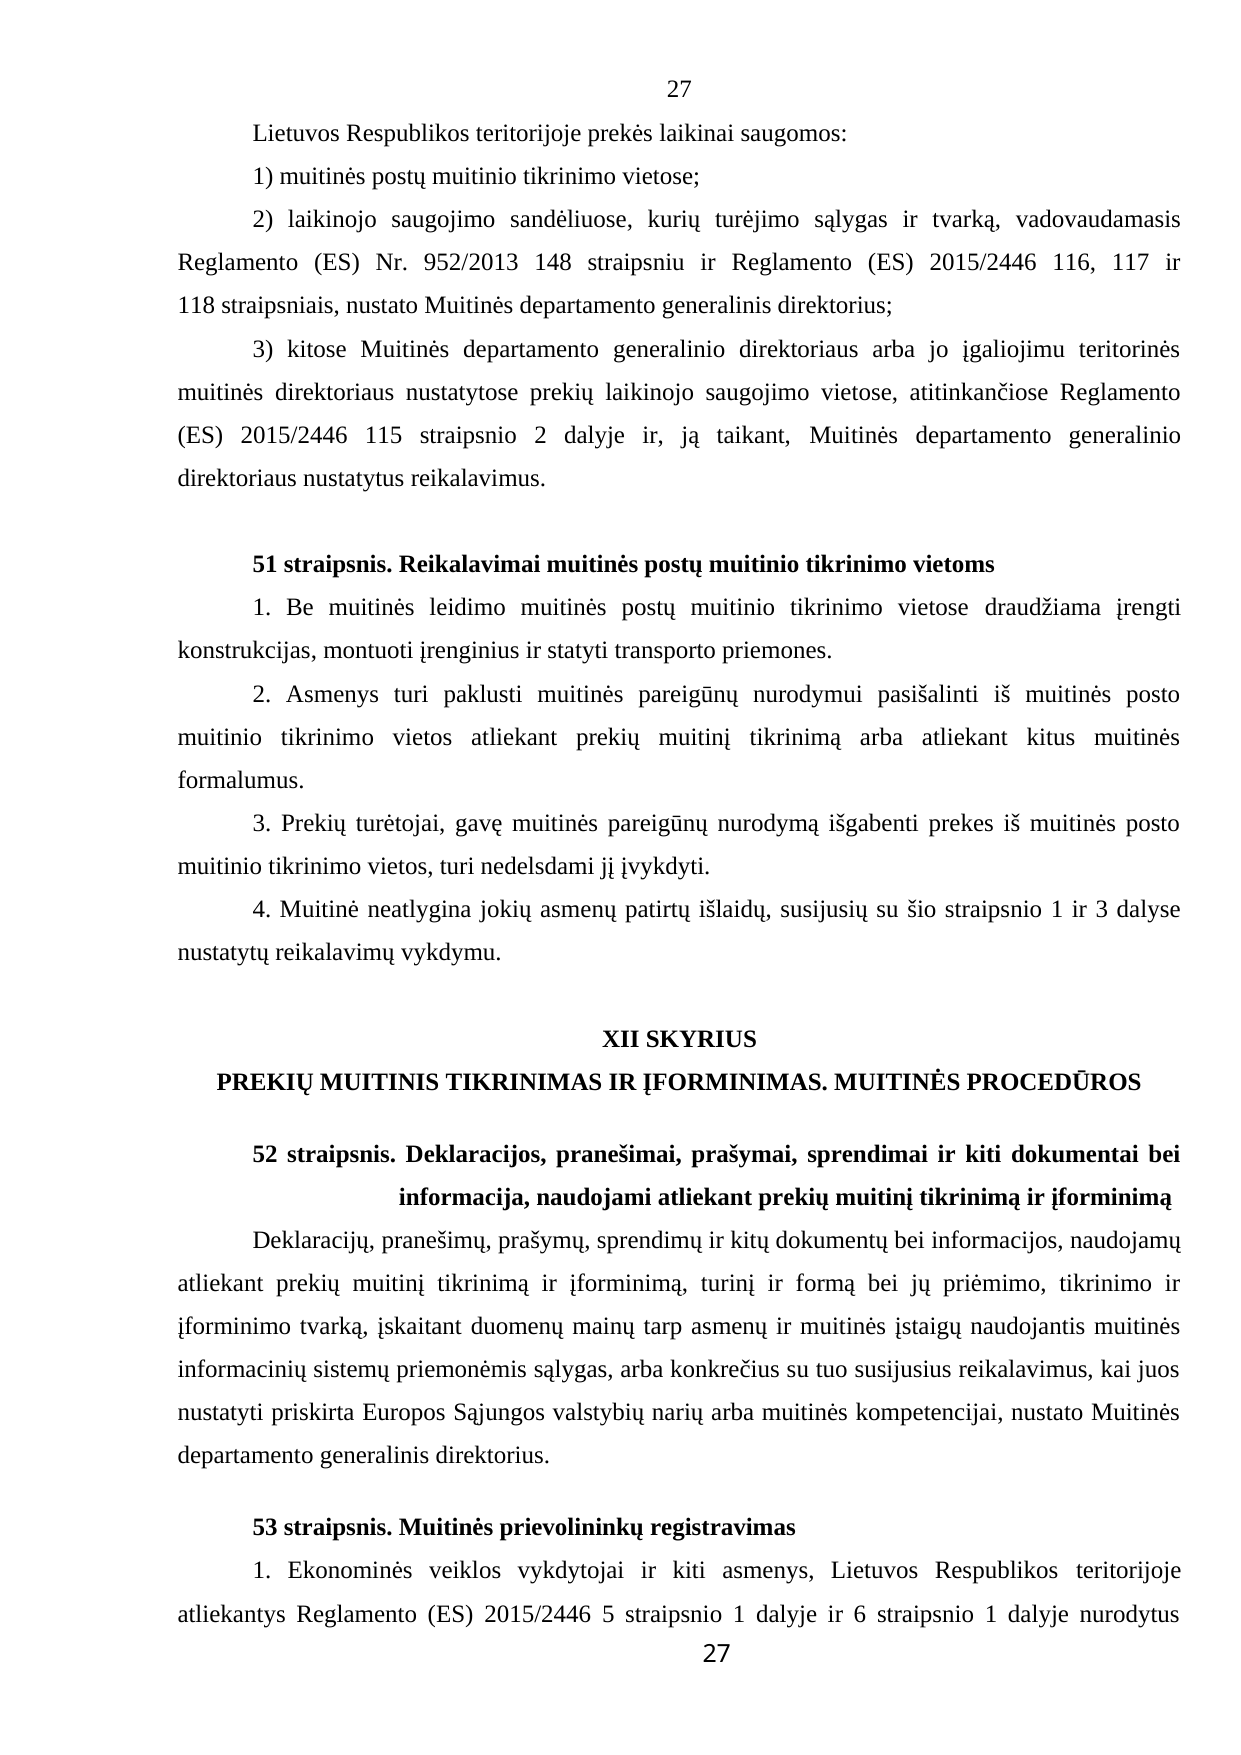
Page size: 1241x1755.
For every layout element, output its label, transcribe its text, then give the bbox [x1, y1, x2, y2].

text 4. Muitinė neatlygina jokių asmenų patirtų išlaidų, susijusių su šio straipsnio 1 ir 3 dalyse nustatytų reikalavimų vykdymu. [177, 894, 1181, 966]
text 1. Ekonominės veiklos vykdytojai ir kiti asmenys, Lietuvos Respublikos teritorijoje atliekantys Reglamento (ES) 2015/2446 5 straipsnio 1 dalyje ir 6 straipsnio 1 dalyje nurodytus [177, 1556, 1181, 1627]
text PREKIŲ MUITINIS TIKRINIMAS IR ĮFORMINIMAS. MUITINĖS PROCEDŪROS [177, 1067, 1181, 1096]
text 53 straipsnis. Muitinės prievolininkų registravimas [177, 1512, 1181, 1541]
text Deklaracijų, pranešimų, prašymų, sprendimų ir kitų dokumentų bei informacijos, naudojamų atliekant prekių muitinį tikrinimą ir įforminimą, turinį ir formą bei jų priėmimo, tikrinimo ir įforminimo tvarką, įskaitant duomenų mainų tarp asmenų ir muitinės įstaigų naudojantis muitinės informacinių sistemų priemonėmis sąlygas, arba konkrečius su tuo susijusius reikalavimus, kai juos nustatyti priskirta Europos Sąjungos valstybių narių arba muitinės kompetencijai, nustato Muitinės departamento generalinis direktorius. [177, 1225, 1181, 1469]
text 1. Be muitinės leidimo muitinės postų muitinio tikrinimo vietose draudžiama įrengti konstrukcijas, montuoti įrenginius ir statyti transporto priemones. [177, 592, 1181, 664]
text 1) muitinės postų muitinio tikrinimo vietose; [177, 161, 1181, 190]
text 3) kitose Muitinės departamento generalinio direktoriaus arba jo įgaliojimu teritorinės muitinės direktoriaus nustatytose prekių laikinojo saugojimo vietose, atitinkančiose Reglamento (ES) 2015/2446 115 straipsnio 2 dalyje ir, ją taikant, Muitinės departamento generalinio direktoriaus nustatytus reikalavimus. [177, 334, 1181, 492]
text Lietuvos Respublikos teritorijoje prekės laikinai saugomos: [177, 118, 1181, 147]
text 2) laikinojo saugojimo sandėliuose, kurių turėjimo sąlygas ir tvarką, vadovaudamasis Reglamento (ES) Nr. 952/2013 148 straipsniu ir Reglamento (ES) 2015/2446 116, 117 ir 118 straipsniais, nustato Muitinės departamento generalinis direktorius; [177, 204, 1181, 319]
text 3. Prekių turėtojai, gavę muitinės pareigūnų nurodymą išgabenti prekes iš muitinės posto muitinio tikrinimo vietos, turi nedelsdami jį įvykdyti. [177, 808, 1181, 880]
text 52 straipsnis. Deklaracijos, pranešimai, prašymai, sprendimai ir kiti dokumentai bei informacija, naudojami atliekant prekių muitinį tikrinimą ir įforminimą [252, 1139, 1181, 1211]
text 2. Asmenys turi paklusti muitinės pareigūnų nurodymui pasišalinti iš muitinės posto muitinio tikrinimo vietos atliekant prekių muitinį tikrinimą arba atliekant kitus muitinės formalumus. [177, 679, 1181, 794]
text 51 straipsnis. Reikalavimai muitinės postų muitinio tikrinimo vietoms [177, 549, 1181, 578]
text XII SKYRIUS [177, 1024, 1181, 1052]
